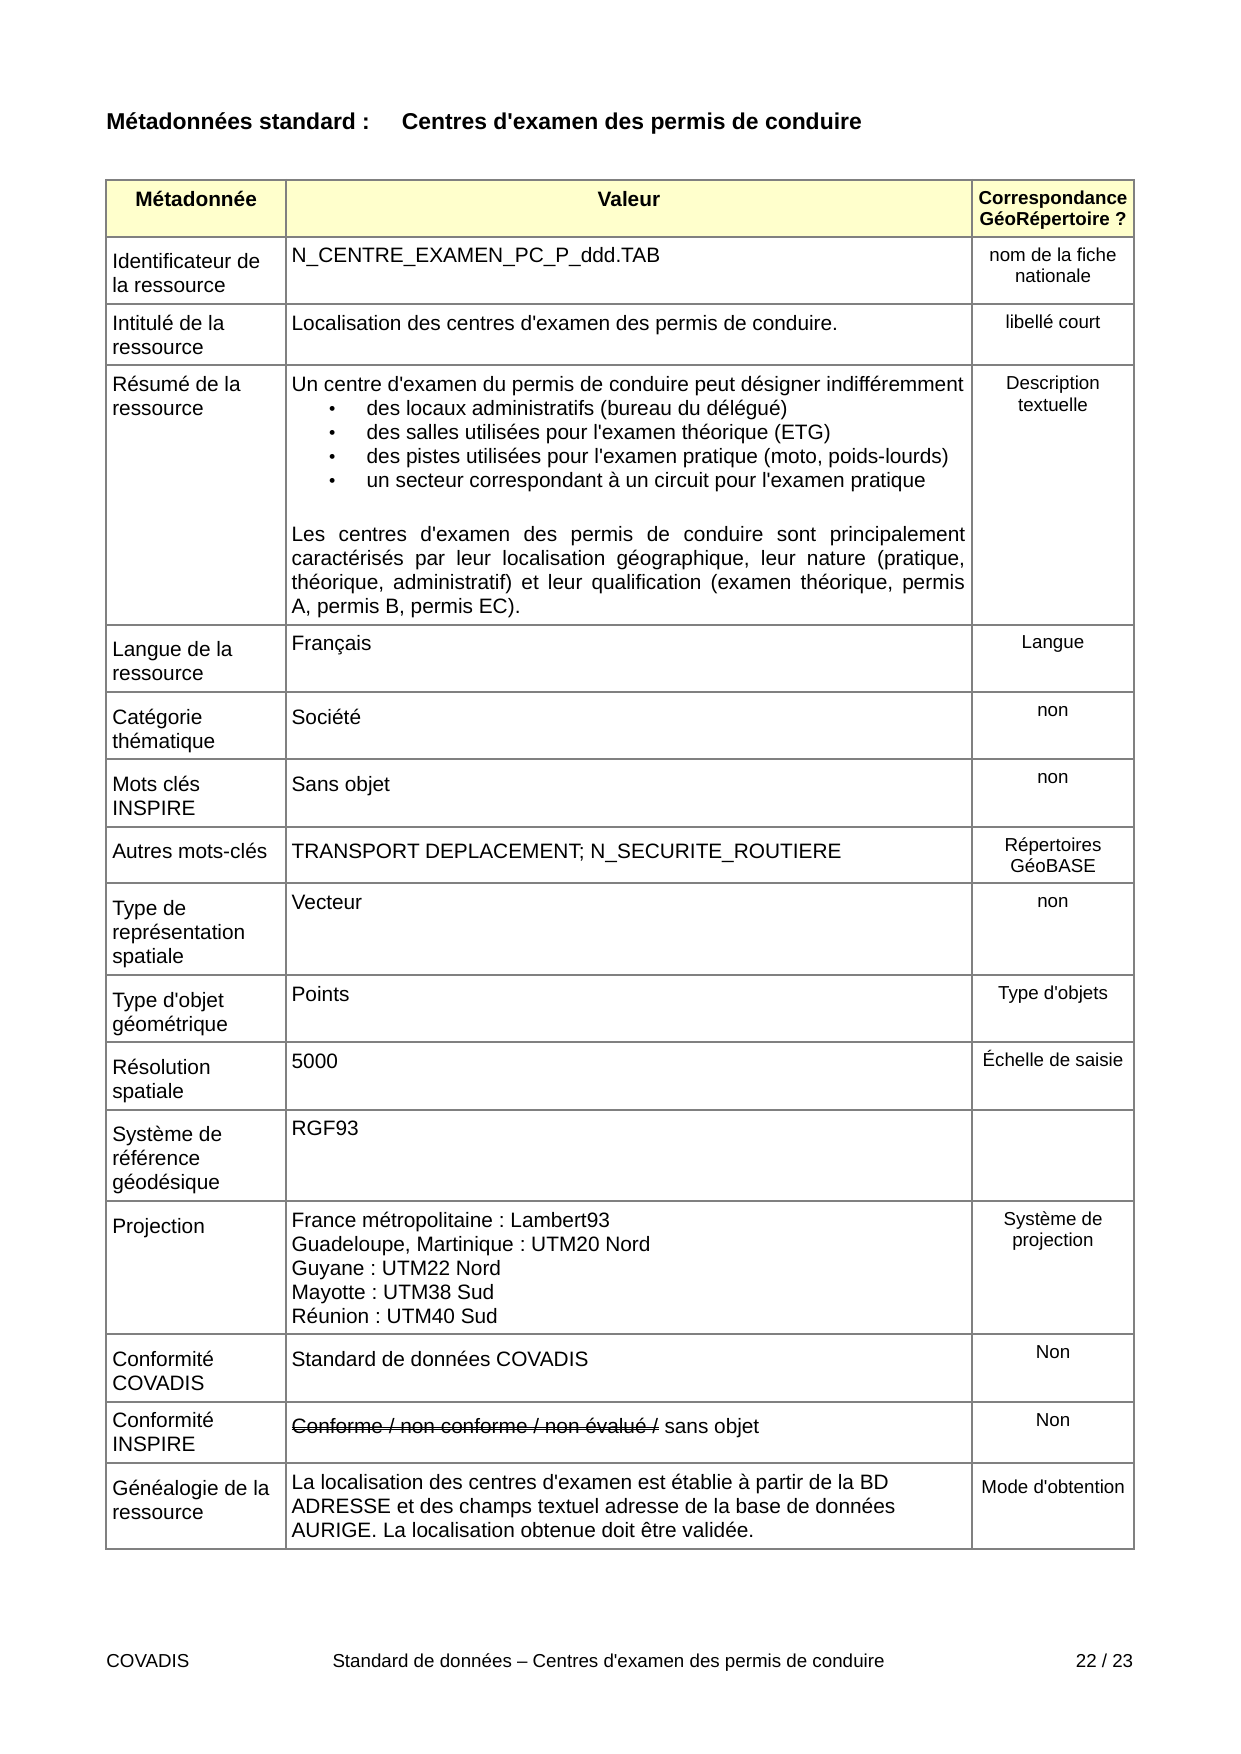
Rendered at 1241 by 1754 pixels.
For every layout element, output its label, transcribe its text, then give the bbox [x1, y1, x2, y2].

table_cell Sans objet [287, 760, 971, 826]
table_cell Standard de données COVADIS [287, 1335, 971, 1401]
table_cell Mots clés INSPIRE [107, 760, 285, 826]
table_cell Système de projection [973, 1202, 1133, 1333]
table_cell Identificateur de la ressource [107, 238, 285, 303]
table_cell nom de la fiche nationale [973, 238, 1133, 303]
table_cell Résumé de la ressource [107, 366, 285, 623]
table_cell Conforme / non conforme / non évalué / sans objet [287, 1403, 971, 1462]
table_header Valeur [287, 181, 971, 236]
table_cell [973, 1111, 1133, 1200]
table_cell Société [287, 693, 971, 758]
table_cell Conformité COVADIS [107, 1335, 285, 1401]
table_cell 5000 [287, 1043, 971, 1108]
table_cell TRANSPORT DEPLACEMENT; N_SECURITE_ROUTIERE [287, 828, 971, 882]
table_cell Langue de la ressource [107, 626, 285, 691]
table_cell Projection [107, 1202, 285, 1333]
table_cell Langue [973, 626, 1133, 691]
table_cell non [973, 760, 1133, 826]
table_cell Système de référence géodésique [107, 1111, 285, 1200]
table_cell non [973, 884, 1133, 974]
table_cell RGF93 [287, 1111, 971, 1200]
table_cell Type d'objets [973, 976, 1133, 1041]
table_cell Vecteur [287, 884, 971, 974]
table_cell Généalogie de la ressource [107, 1464, 285, 1547]
table_cell Conformité INSPIRE [107, 1403, 285, 1462]
table_header Métadonnée [107, 181, 285, 236]
table_cell Non [973, 1403, 1133, 1462]
table_cell libellé court [973, 305, 1133, 364]
table_cell France métropolitaine : Lambert93 Guadeloupe, Martinique : UTM20 Nord Guyane : UTM22 Nord Mayotte : UTM38 Sud Réunion : UTM40 Sud [287, 1202, 971, 1333]
table_cell Type de représentation spatiale [107, 884, 285, 974]
table_cell non [973, 693, 1133, 758]
table_cell Résolution spatiale [107, 1043, 285, 1108]
table_cell Intitulé de la ressource [107, 305, 285, 364]
table_cell Catégorie thématique [107, 693, 285, 758]
table_cell N_CENTRE_EXAMEN_PC_P_ddd.TAB [287, 238, 971, 303]
table_cell Non [973, 1335, 1133, 1401]
table_cell Localisation des centres d'examen des permis de conduire. [287, 305, 971, 364]
table_cell Français [287, 626, 971, 691]
table_cell Répertoires GéoBASE [973, 828, 1133, 882]
table_cell Échelle de saisie [973, 1043, 1133, 1108]
subtitle Métadonnées standard : Centres d'examen des permis de conduire [106, 108, 1134, 160]
table_cell La localisation des centres d'examen est établie à partir de la BD ADRESSE et des champs textuel adresse de la base de données AURIGE. La localisation obtenue doit être validée. [287, 1464, 971, 1547]
table_cell Un centre d'examen du permis de conduire peut désigner indifféremment des locaux administratifs (bureau du délégué) des salles utilisées pour l'examen théorique (ETG) des pistes utilisées pour l'examen pratique (moto, poids-lourds) un secteur correspondant à un circuit pour l'examen pratique Les centres d'examen des permis de conduire sont principalement caractérisés par leur localisation géographique, leur nature (pratique, théorique, administratif) et leur qualification (examen théorique, permis A, permis B, permis EC). [287, 366, 971, 623]
table_cell Points [287, 976, 971, 1041]
table_cell Description textuelle [973, 366, 1133, 623]
table_cell Type d'objet géométrique [107, 976, 285, 1041]
table_cell Mode d'obtention [973, 1464, 1133, 1547]
table_header Correspondance GéoRépertoire ? [973, 181, 1133, 236]
table_cell Autres mots-clés [107, 828, 285, 882]
